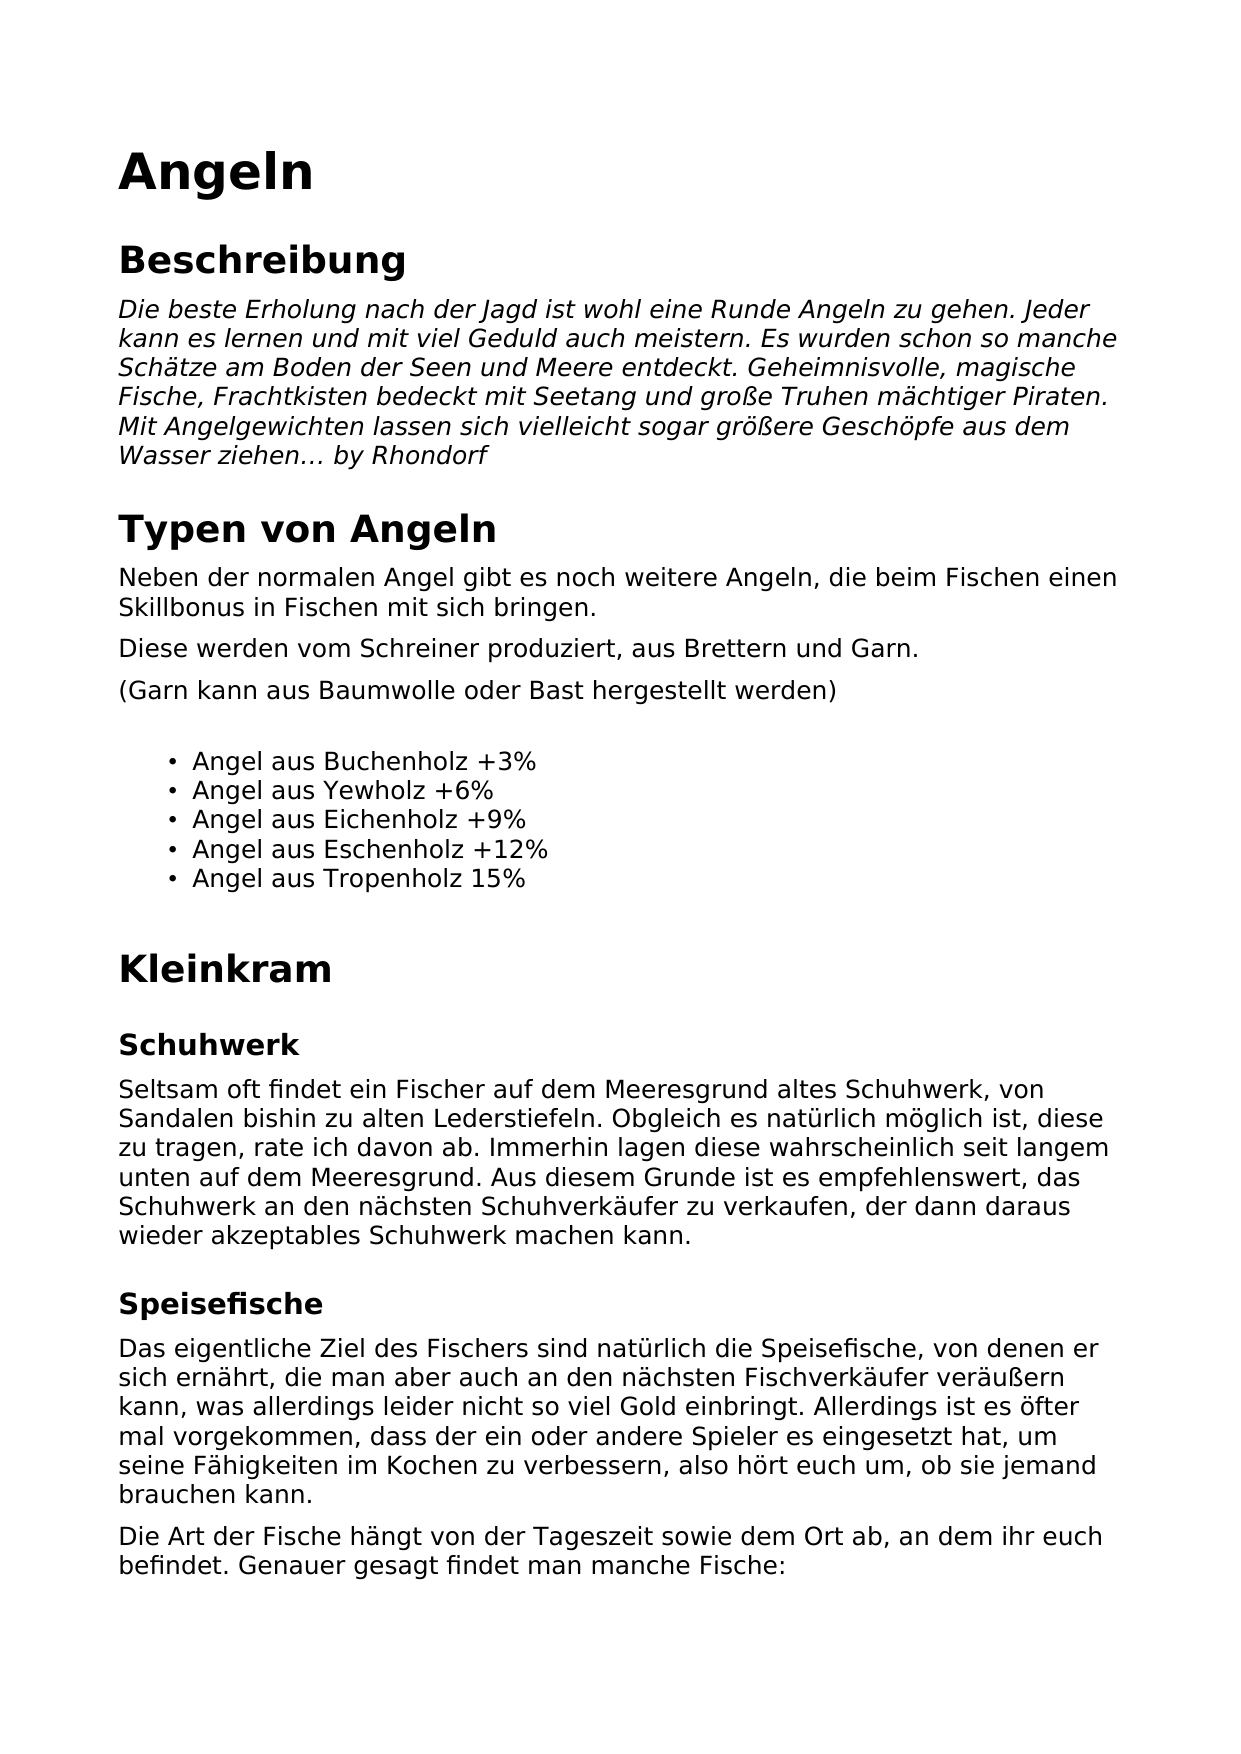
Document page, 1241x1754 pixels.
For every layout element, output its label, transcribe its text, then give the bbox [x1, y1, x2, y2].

subtitle Schuhwerk [118, 1029, 1122, 1063]
list Angel aus Yewholz +6% [177, 776, 1122, 806]
text Diese werden vom Schreiner produziert, aus Brettern und Garn. [118, 634, 1122, 664]
text Seltsam oft findet ein Fischer auf dem Meeresgrund altes Schuhwerk, von Sandalen bishin zu alten Lederstiefeln. Obgleich es natürlich möglich ist, diese zu tragen, rate ich davon ab. Immerhin lagen diese wahrscheinlich seit langem unten auf dem Meeresgrund. Aus diesem Grunde ist es empfehlenswert, das Schuhwerk an den nächsten Schuhverkäufer zu verkaufen, der dann daraus wieder akzeptables Schuhwerk machen kann. [118, 1075, 1122, 1250]
text Die beste Erholung nach der Jagd ist wohl eine Runde Angeln zu gehen. Jeder kann es lernen und mit viel Geduld auch meistern. Es wurden schon so manche Schätze am Boden der Seen und Meere entdeckt. Geheimnisvolle, magische Fische, Frachtkisten bedeckt mit Seetang und große Truhen mächtiger Piraten. Mit Angelgewichten lassen sich vielleicht sogar größere Geschöpfe aus dem Wasser ziehen… by Rhondorf [118, 295, 1122, 470]
text Neben der normalen Angel gibt es noch weitere Angeln, die beim Fischen einen Skillbonus in Fischen mit sich bringen. [118, 564, 1122, 622]
subtitle Typen von Angeln [118, 507, 1122, 551]
text Das eigentliche Ziel des Fischers sind natürlich die Speisefische, von denen er sich ernährt, die man aber auch an den nächsten Fischverkäufer veräußern kann, was allerdings leider nicht so viel Gold einbringt. Allerdings ist es öfter mal vorgekommen, dass der ein oder andere Spieler es eingesetzt hat, um seine Fähigkeiten im Kochen zu verbessern, also hört euch um, ob sie jemand brauchen kann. [118, 1334, 1122, 1509]
list Angel aus Eschenholz +12% [177, 835, 1122, 864]
subtitle Speisefische [118, 1288, 1122, 1322]
list Angel aus Tropenholz 15% [177, 864, 1122, 893]
subtitle Beschreibung [118, 239, 1122, 282]
list Angel aus Buchenholz +3% [177, 747, 1122, 776]
list Angel aus Eichenholz +9% [177, 806, 1122, 835]
text Die Art der Fische hängt von der Tageszeit sowie dem Ort ab, an dem ihr euch befindet. Genauer gesagt findet man manche Fische: [118, 1522, 1122, 1580]
subtitle Kleinkram [118, 948, 1122, 991]
subtitle Angeln [118, 143, 1122, 201]
text (Garn kann aus Baumwolle oder Bast hergestellt werden) [118, 676, 1122, 705]
